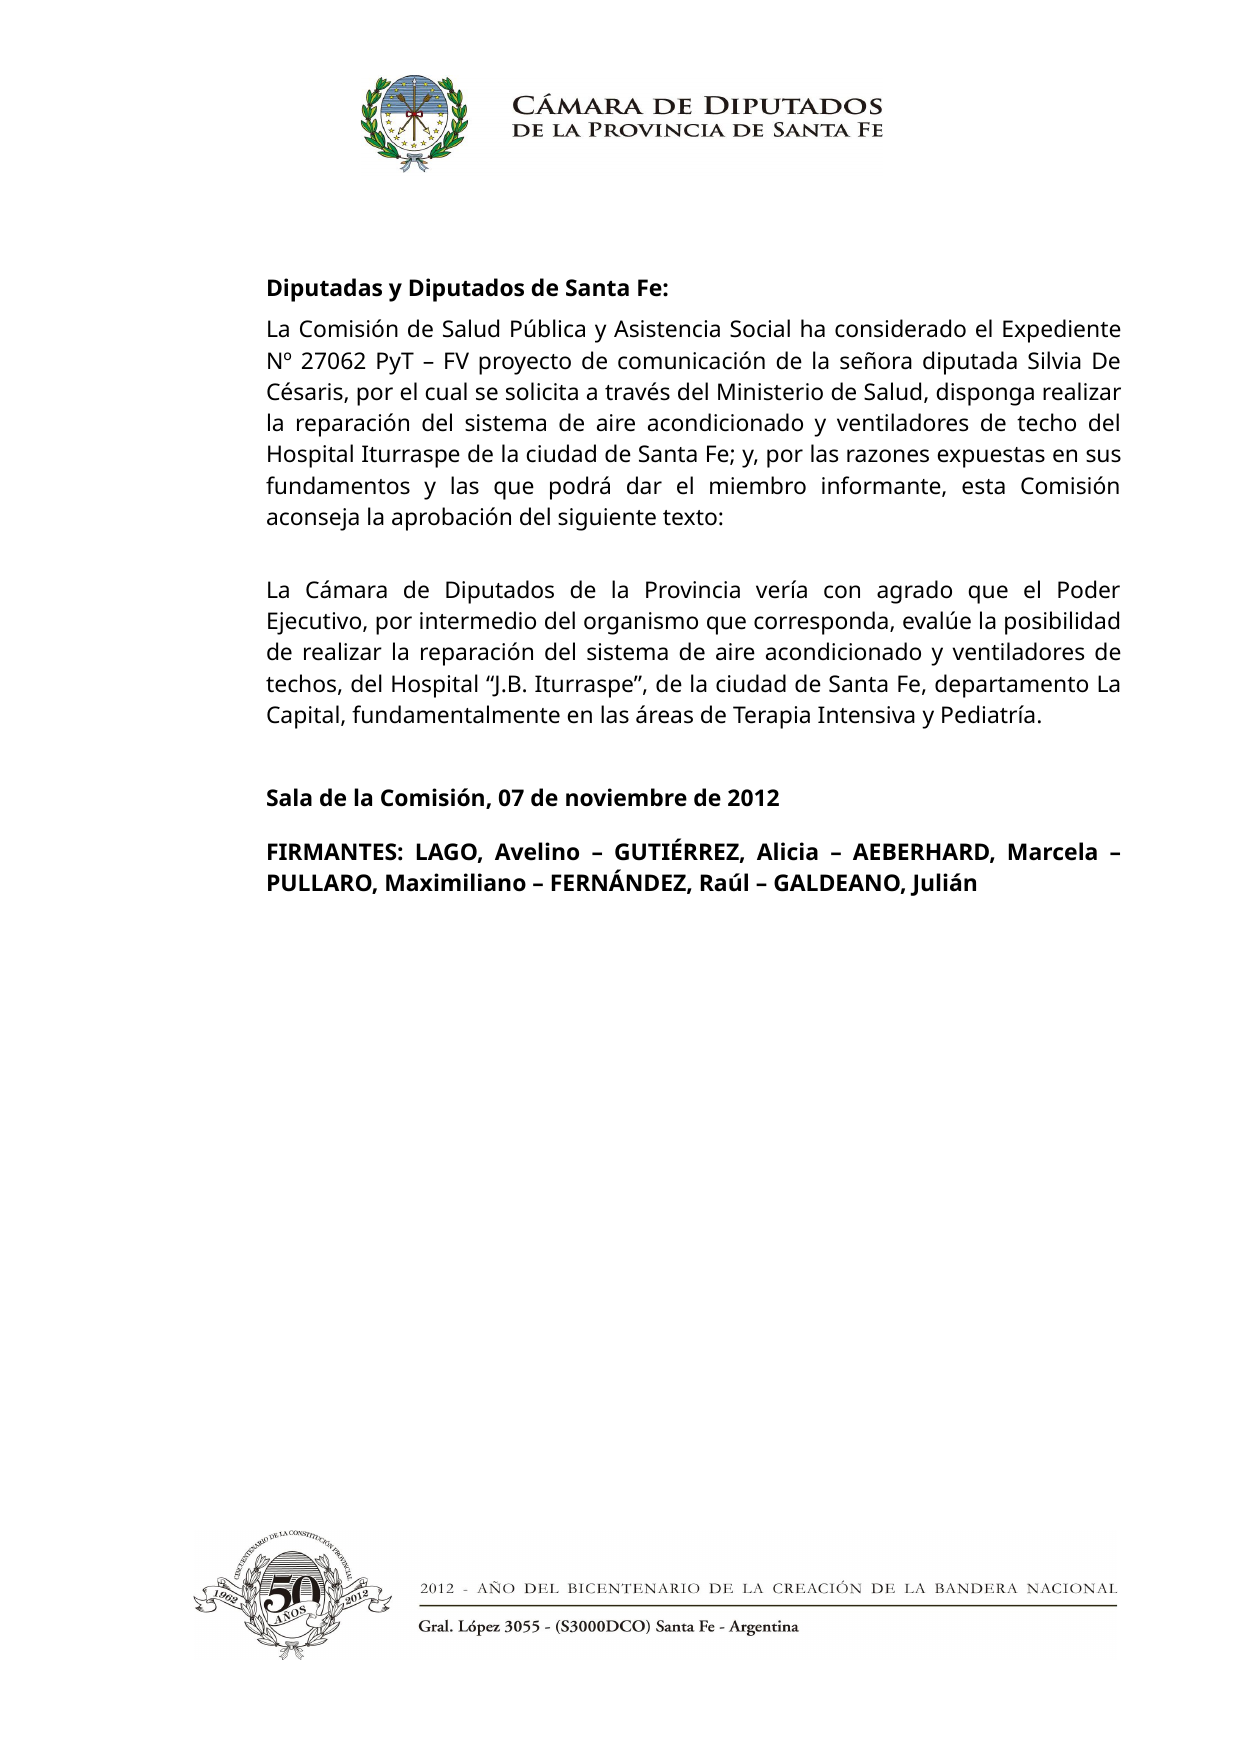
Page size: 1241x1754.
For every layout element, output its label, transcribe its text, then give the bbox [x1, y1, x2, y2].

text Diputadas y Diputados de Santa Fe: [266, 272, 1122, 303]
picture [360, 75, 883, 176]
text La Comisión de Salud Pública y Asistencia Social ha considerado el Expediente Nº 27062 PyT – FV proyecto de comunicación de la señora diputada Silvia De Césaris, por el cual se solicita a través del Ministerio de Salud, disponga realizar la reparación del sistema de aire acondicionado y ventiladores de techo del Hospital Iturraspe de la ciudad de Santa Fe; y, por las razones expuestas en sus fundamentos y las que podrá dar el miembro informante, esta Comisión aconseja la aprobación del siguiente texto: [266, 313, 1122, 532]
text Sala de la Comisión, 07 de noviembre de 2012 [266, 782, 1122, 813]
text La Cámara de Diputados de la Provincia vería con agrado que el Poder Ejecutivo, por intermedio del organismo que corresponda, evalúe la posibilidad de realizar la reparación del sistema de aire acondicionado y ventiladores de techos, del Hospital “J.B. Iturraspe”, de la ciudad de Santa Fe, departamento La Capital, fundamentalmente en las áreas de Terapia Intensiva y Pediatría. [266, 574, 1122, 730]
text FIRMANTES: LAGO, Avelino – GUTIÉRREZ, Alicia – AEBERHARD, Marcela – PULLARO, Maximiliano – FERNÁNDEZ, Raúl – GALDEANO, Julián [266, 836, 1122, 898]
picture [193, 1530, 1118, 1660]
